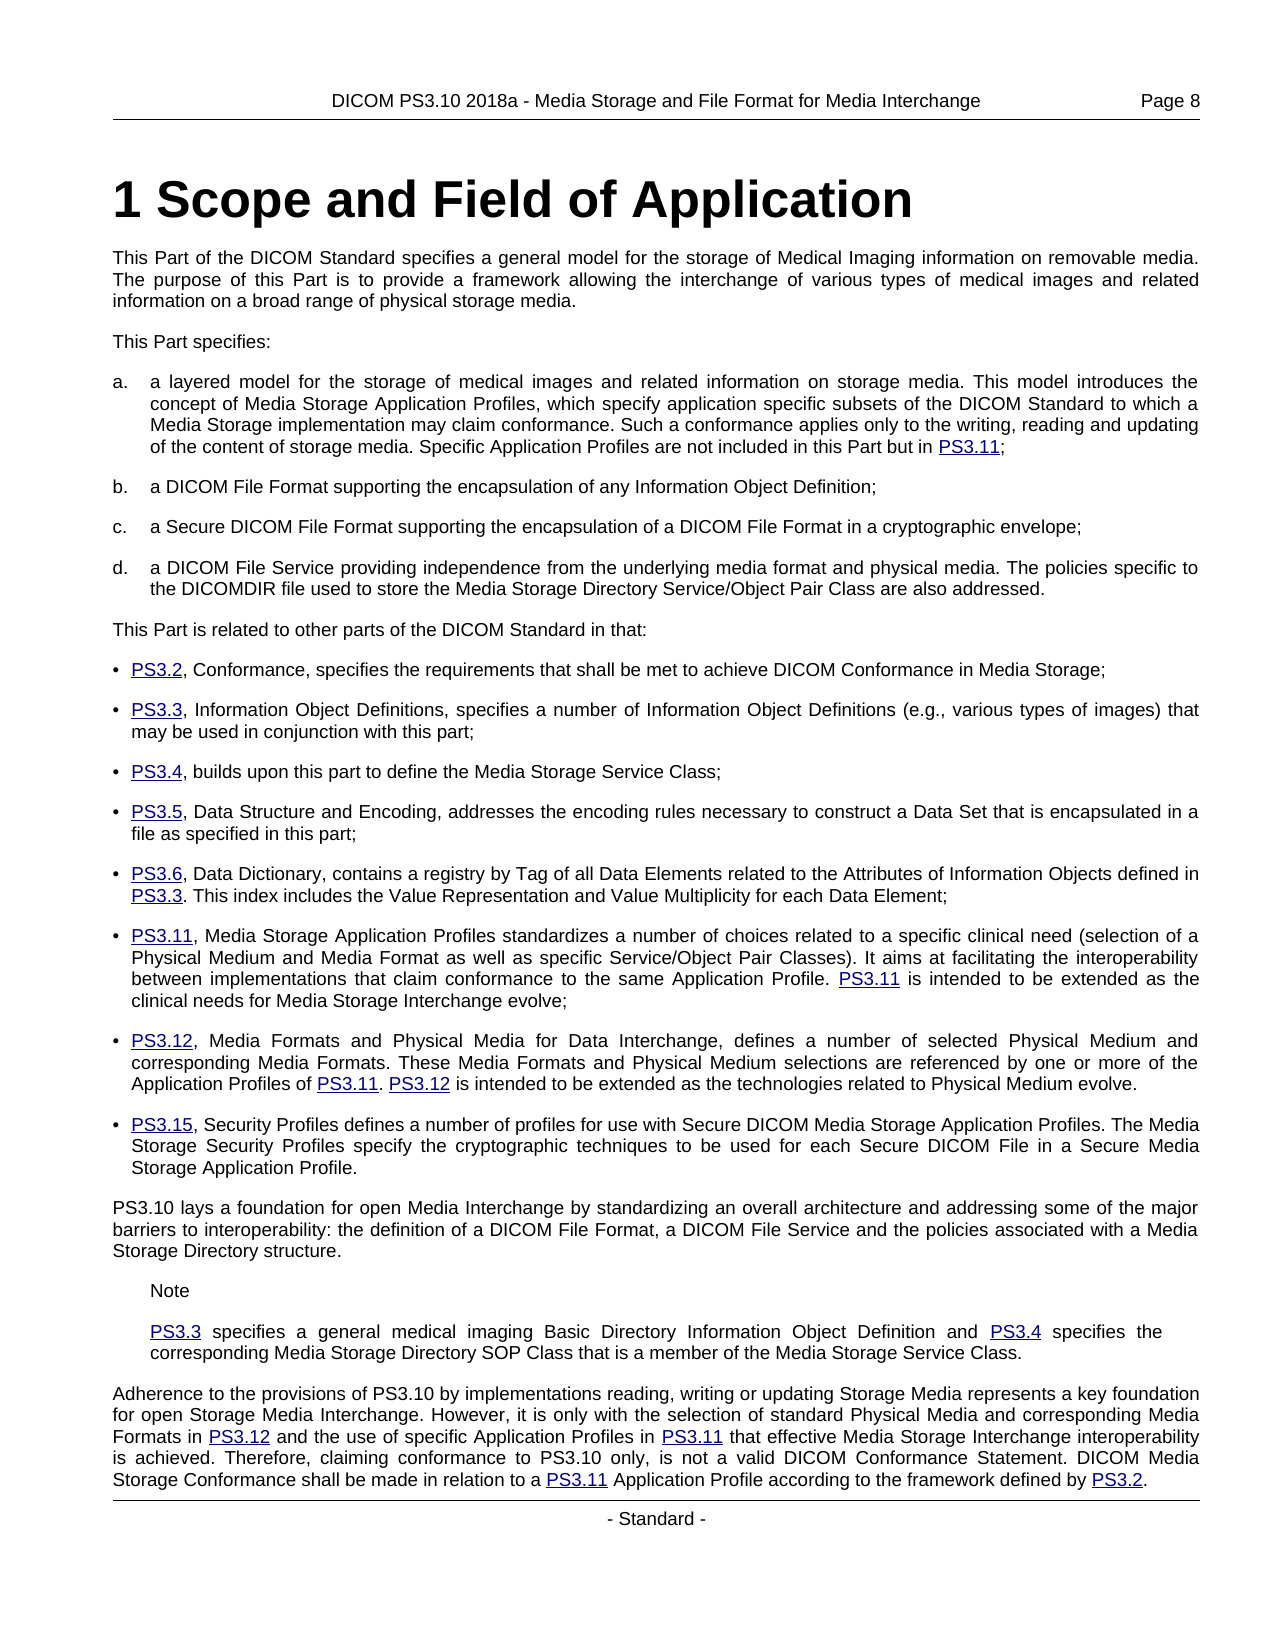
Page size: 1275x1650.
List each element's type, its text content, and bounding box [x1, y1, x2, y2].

list PS3.5, Data Structure and Encoding, addresses the encoding rules necessary to construct a Data Set that is encapsulated in a file as specified in this part; [112, 801, 1200, 844]
text Note [150, 1280, 1162, 1302]
list PS3.12, Media Formats and Physical Media for Data Interchange, defines a number of selected Physical Medium and corresponding Media Formats. These Media Formats and Physical Medium selections are referenced by one or more of the Application Profiles of PS3.11. PS3.12 is intended to be extended as the technologies related to Physical Medium evolve. [112, 1030, 1200, 1094]
list a DICOM File Format supporting the encapsulation of any Information Object Definition; [112, 476, 1200, 497]
text Adherence to the provisions of PS3.10 by implementations reading, writing or updating Storage Media represents a key foundation for open Storage Media Interchange. However, it is only with the selection of standard Physical Media and corresponding Media Formats in PS3.12 and the use of specific Application Profiles in PS3.11 that effective Media Storage Interchange interoperability is achieved. Therefore, claiming conformance to PS3.10 only, is not a valid DICOM Conformance Statement. DICOM Media Storage Conformance shall be made in relation to a PS3.11 Application Profile according to the framework defined by PS3.2. [112, 1382, 1200, 1490]
text This Part is related to other parts of the DICOM Standard in that: [112, 618, 1200, 640]
text 1 Scope and Field of Application [112, 169, 1200, 228]
list PS3.3, Information Object Definitions, specifies a number of Information Object Definitions (e.g., various types of images) that may be used in conjunction with this part; [112, 699, 1200, 742]
list PS3.6, Data Dictionary, contains a registry by Tag of all Data Elements related to the Attributes of Information Objects defined in PS3.3. This index includes the Value Representation and Value Multiplicity for each Data Element; [112, 863, 1200, 906]
list PS3.11, Media Storage Application Profiles standardizes a number of choices related to a specific clinical need (selection of a Physical Medium and Media Format as well as specific Service/Object Pair Classes). It aims at facilitating the interoperability between implementations that claim conformance to the same Application Profile. PS3.11 is intended to be extended as the clinical needs for Media Storage Interchange evolve; [112, 925, 1200, 1011]
list PS3.15, Security Profiles defines a number of profiles for use with Secure DICOM Media Storage Application Profiles. The Media Storage Security Profiles specify the cryptographic techniques to be used for each Secure DICOM File in a Secure Media Storage Application Profile. [112, 1113, 1200, 1178]
list PS3.2, Conformance, specifies the requirements that shall be met to achieve DICOM Conformance in Media Storage; [112, 659, 1200, 680]
list a Secure DICOM File Format supporting the encapsulation of a DICOM File Format in a cryptographic envelope; [112, 516, 1200, 538]
text PS3.10 lays a foundation for open Media Interchange by standardizing an overall architecture and addressing some of the major barriers to interoperability: the definition of a DICOM File Format, a DICOM File Service and the policies associated with a Media Storage Directory structure. [112, 1197, 1200, 1261]
list a DICOM File Service providing independence from the underlying media format and physical media. The policies specific to the DICOMDIR file used to store the Media Storage Directory Service/Object Pair Class are also addressed. [112, 556, 1200, 599]
list a layered model for the storage of medical images and related information on storage media. This model introduces the concept of Media Storage Application Profiles, which specify application specific subsets of the DICOM Standard to which a Media Storage implementation may claim conformance. Such a conformance applies only to the writing, reading and updating of the content of storage media. Specific Application Profiles are not included in this Part but in PS3.11; [112, 371, 1200, 457]
text PS3.3 specifies a general medical imaging Basic Directory Information Object Definition and PS3.4 specifies the corresponding Media Storage Directory SOP Class that is a member of the Media Storage Service Class. [150, 1321, 1162, 1364]
list PS3.4, builds upon this part to define the Media Storage Service Class; [112, 761, 1200, 782]
text This Part of the DICOM Standard specifies a general model for the storage of Medical Imaging information on removable media. The purpose of this Part is to provide a framework allowing the interchange of various types of medical images and related information on a broad range of physical storage media. [112, 247, 1200, 312]
text This Part specifies: [112, 331, 1200, 352]
